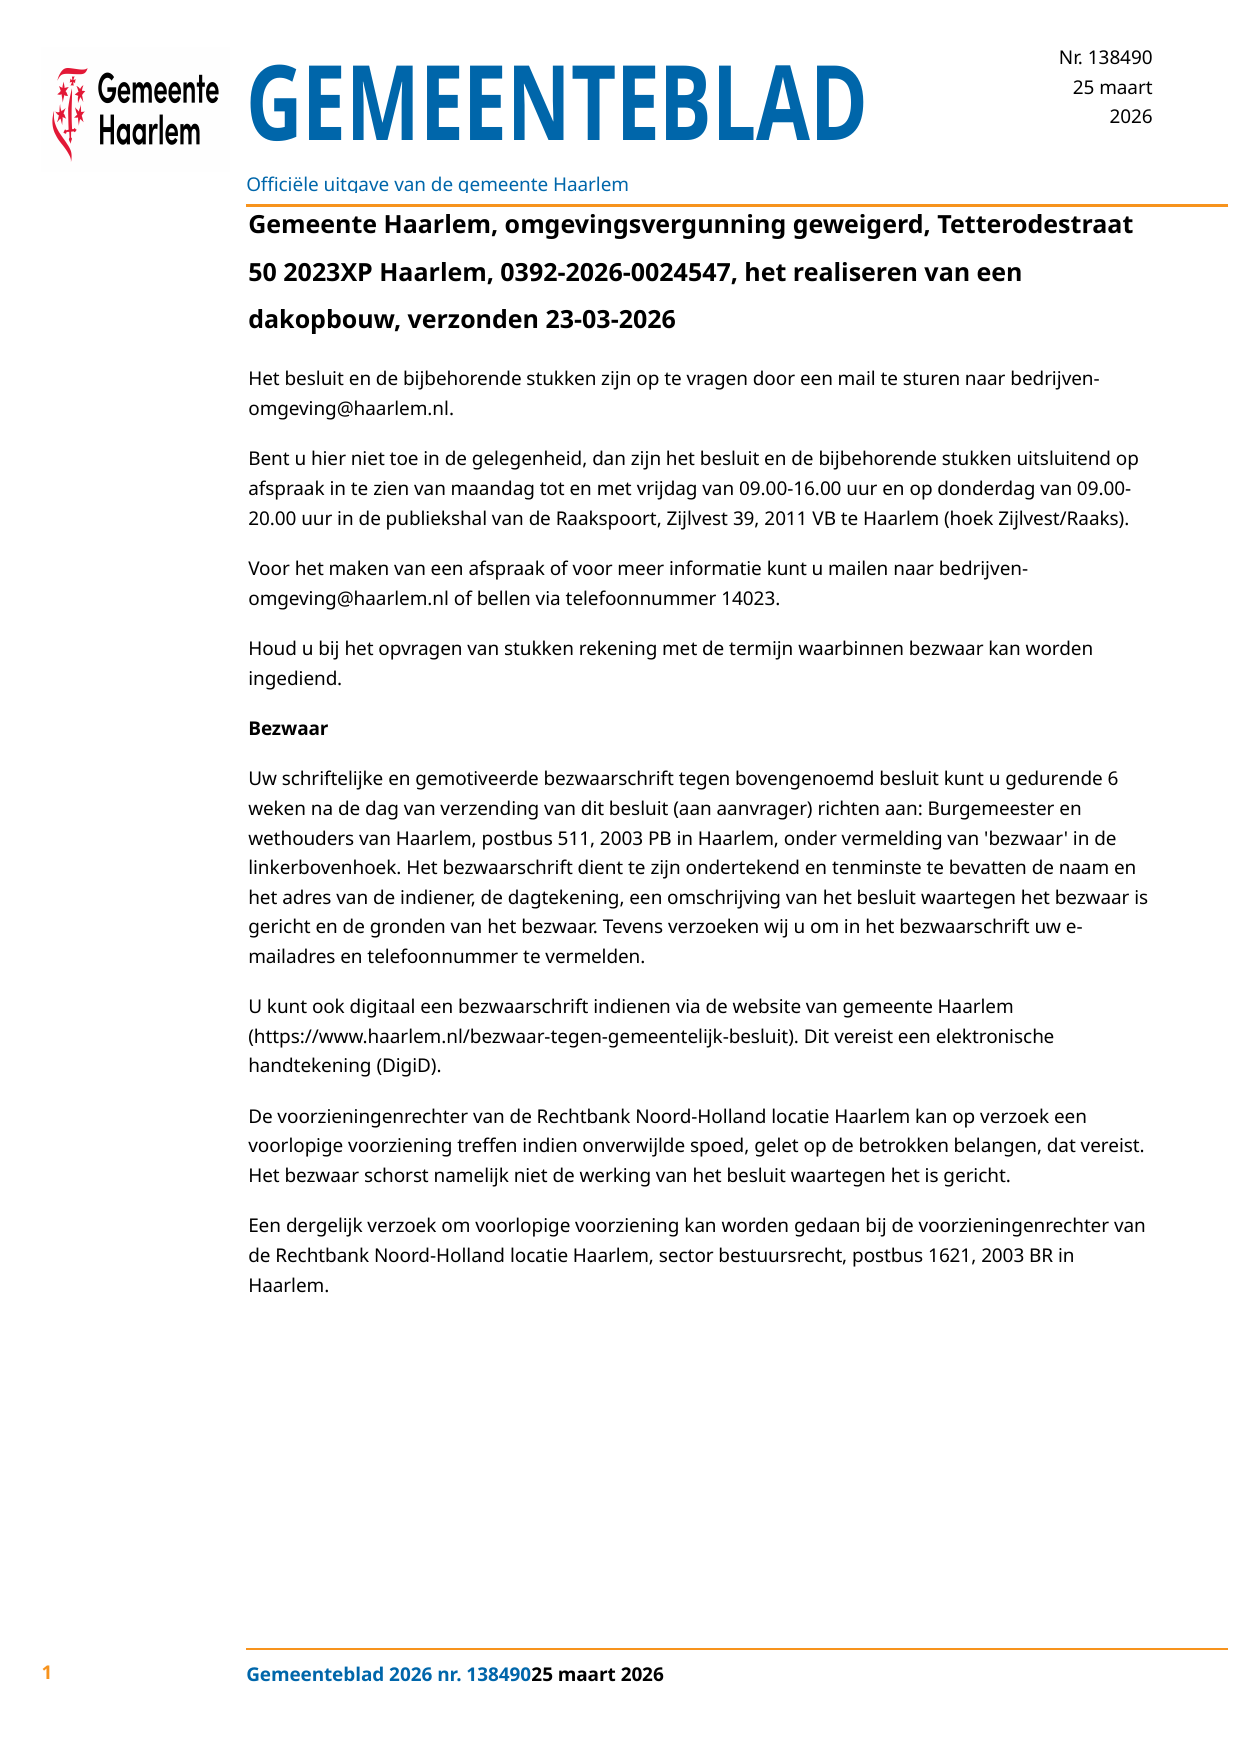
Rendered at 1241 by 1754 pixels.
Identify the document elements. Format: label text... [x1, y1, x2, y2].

text Een dergelijk verzoek om voorlopige voorziening kan worden gedaan bij de voorzieningenrechter van de Rechtbank Noord-Holland locatie Haarlem, sector bestuursrecht, postbus 1621, 2003 BR in Haarlem. [248, 1213, 1152, 1297]
text Gemeente Haarlem, omgevingsvergunning geweigerd, Tetterodestraat 50 2023XP Haarlem, 0392-2026-0024547, het realiseren van een dakopbouw, verzonden 23-03-2026 [248, 207, 1152, 336]
text U kunt ook digitaal een bezwaarschrift indienen via de website van gemeente Haarlem (https://www.haarlem.nl/bezwaar-tegen-gemeentelijk-besluit). Dit vereist een elektronische handtekening (DigiD). [248, 993, 1152, 1078]
picture [41, 47, 231, 172]
text Bent u hier niet toe in de gelegenheid, dan zijn het besluit en de bijbehorende stukken uitsluitend op afspraak in te zien van maandag tot en met vrijdag van 09.00-16.00 uur en op donderdag van 09.00-20.00 uur in de publiekshal van de Raakspoort, Zijlvest 39, 2011 VB te Haarlem (hoek Zijlvest/Raaks). [248, 446, 1152, 530]
text Bezwaar [248, 715, 1152, 741]
text Houd u bij het opvragen van stukken rekening met de termijn waarbinnen bezwaar kan worden ingediend. [248, 635, 1152, 690]
text De voorzieningenrechter van de Rechtbank Noord-Holland locatie Haarlem kan op verzoek een voorlopige voorziening treffen indien onverwijlde spoed, gelet op de betrokken belangen, dat vereist. Het bezwaar schorst namelijk niet de werking van het besluit waartegen het is gericht. [248, 1103, 1152, 1188]
text Het besluit en de bijbehorende stukken zijn op te vragen door een mail te sturen naar bedrijven-omgeving@haarlem.nl. [248, 366, 1152, 421]
text Uw schriftelijke en gemotiveerde bezwaarschrift tegen bovengenoemd besluit kunt u gedurende 6 weken na de dag van verzending van dit besluit (aan aanvrager) richten aan: Burgemeester en wethouders van Haarlem, postbus 511, 2003 PB in Haarlem, onder vermelding van 'bezwaar' in de linkerbovenhoek. Het bezwaarschrift dient te zijn ondertekend en tenminste te bevatten de naam en het adres van de indiener, de dagtekening, een omschrijving van het besluit waartegen het bezwaar is gericht en de gronden van het bezwaar. Tevens verzoeken wij u om in het bezwaarschrift uw e-mailadres en telefoonnummer te vermelden. [248, 766, 1152, 969]
text Voor het maken van een afspraak of voor meer informatie kunt u mailen naar bedrijven-omgeving@haarlem.nl of bellen via telefoonnummer 14023. [248, 555, 1152, 610]
